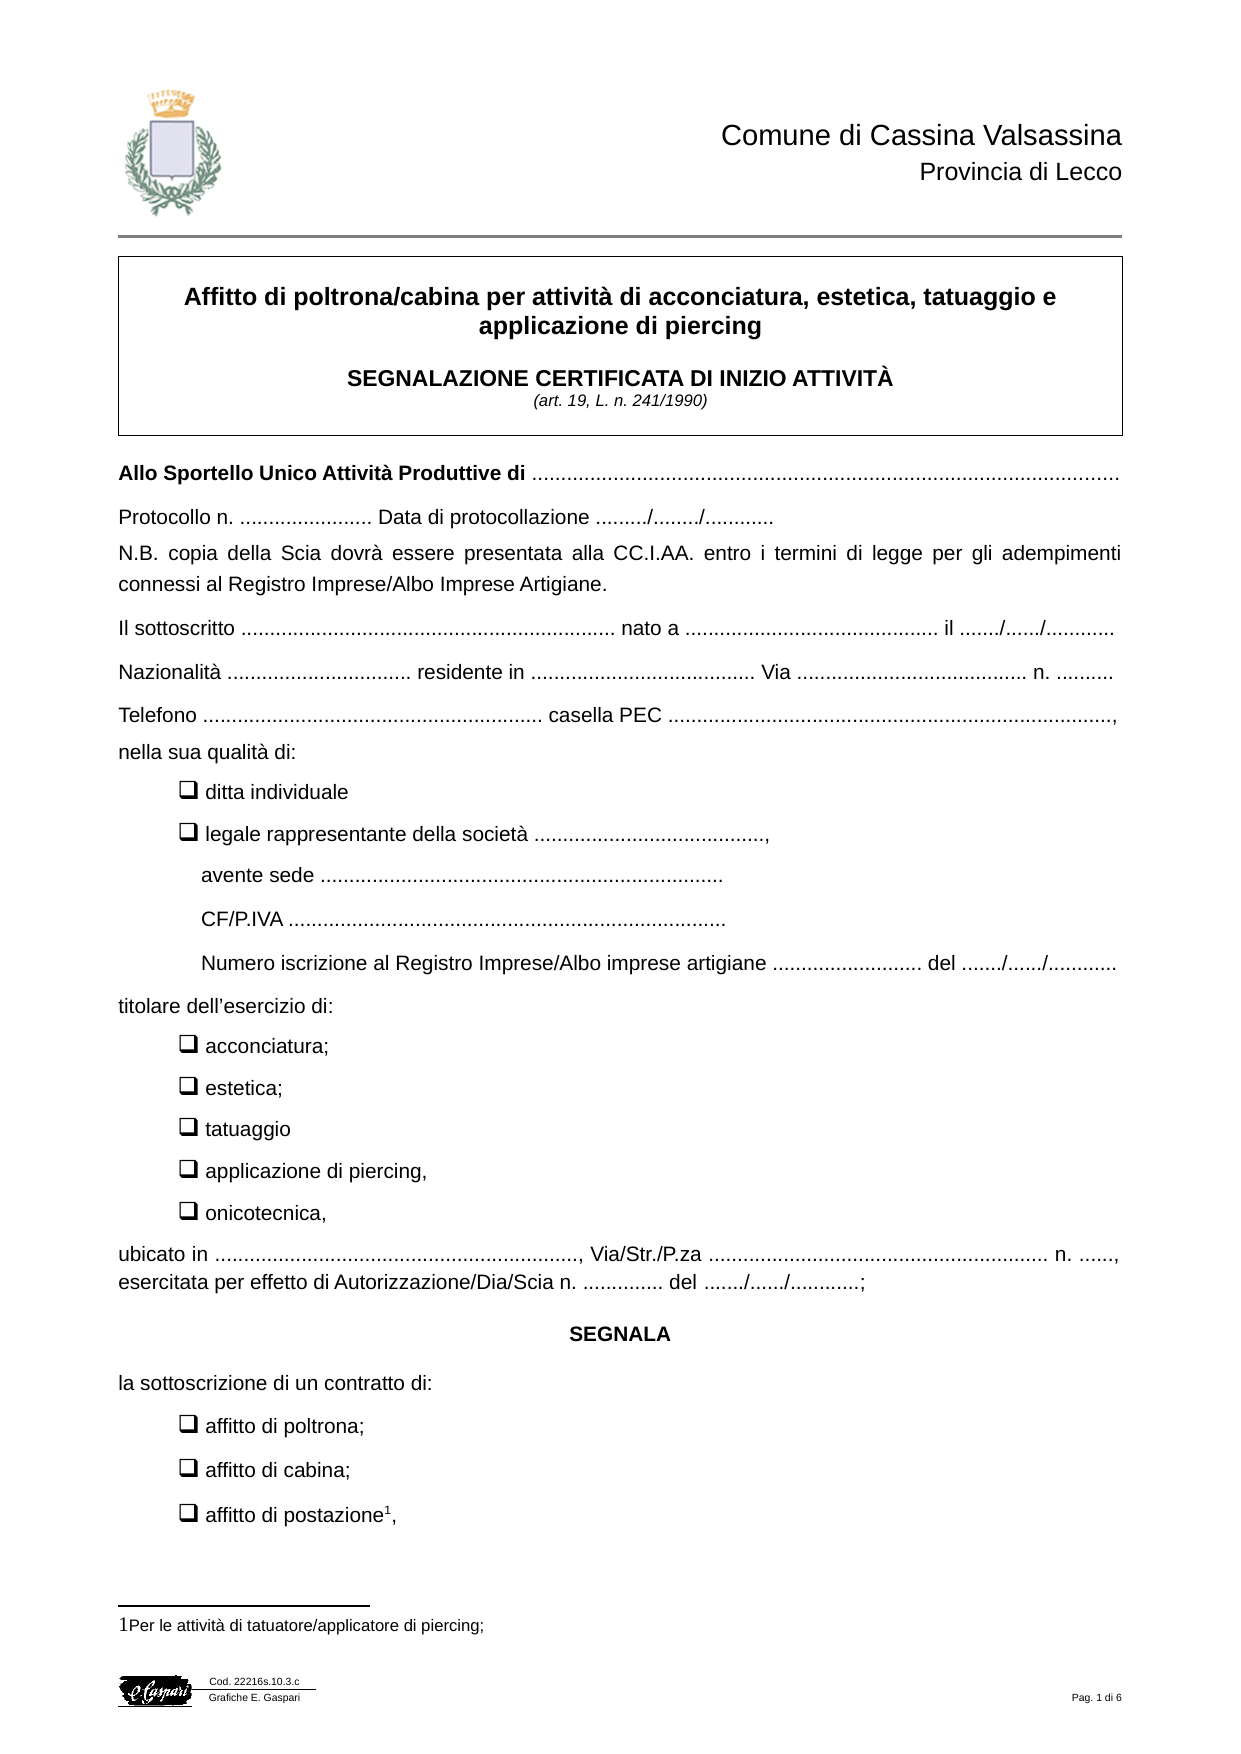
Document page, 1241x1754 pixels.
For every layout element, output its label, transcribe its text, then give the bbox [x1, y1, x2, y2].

text  affitto di poltrona; [177, 1414, 1122, 1439]
text SEGNALA [118, 1322, 1122, 1346]
text  estetica; [177, 1076, 1122, 1101]
text N.B. copia della Scia dovrà essere presentata alla CC.I.AA. entro i termini di legge per gli adempimenti connessi al Registro Imprese/Albo Imprese Artigiane. [118, 541, 1122, 596]
text Per le attività di tatuatore/applicatore di piercing; [118, 1612, 1122, 1636]
text la sottoscrizione di un contratto di: [118, 1371, 1122, 1395]
text Comune di Cassina Valsassina [118, 118, 1122, 152]
table_header Affitto di poltrona/cabina per attività di acconciatura, estetica, tatuaggio e applicazione di piercing SEGNALAZIONE CERTIFICATA DI INIZIO ATTIVITÀ (art. 19, L. n. 241/1990) [119, 257, 1122, 435]
picture [122, 185, 224, 219]
text Telefono ........................................................... casella PEC ............................................................................., [118, 703, 1122, 727]
text avente sede ...................................................................... [201, 863, 1122, 887]
text  onicotecnica, [177, 1201, 1122, 1226]
text CF/P.IVA ............................................................................ [201, 907, 1122, 931]
picture [118, 1674, 192, 1706]
text titolare dell’esercizio di: [118, 994, 1122, 1018]
text Allo Sportello Unico Attività Produttive di [118, 461, 1122, 485]
text Protocollo n. ....................... Data di protocollazione ........./......../............ [118, 505, 1122, 529]
text nella sua qualità di: [118, 740, 1122, 764]
text Il sottoscritto ................................................................. nato a ............................................ il ......./....../............ [118, 616, 1122, 640]
picture [122, 152, 224, 157]
text Numero iscrizione al Registro Imprese/Albo imprese artigiane .......................... del ......./....../............ [201, 950, 1122, 974]
text  tatuaggio [177, 1117, 1122, 1142]
text  legale rappresentante della società ........................................, [177, 821, 1122, 846]
text ubicato in ..............................................................., Via/Str./P.za ........................................................... n. ......, esercitata per effetto di Autorizzazione/Dia/Scia n. .............. del ......./....../............; [118, 1242, 1122, 1294]
picture [122, 87, 224, 118]
text  ditta individuale [177, 780, 1122, 805]
text  affitto di cabina; [177, 1458, 1122, 1483]
text  acconciatura; [177, 1034, 1122, 1059]
text  affitto di postazione, [177, 1503, 1122, 1528]
text Nazionalità ................................ residente in ....................................... Via ........................................ n. .......... [118, 659, 1122, 683]
text Provincia di Lecco [118, 157, 1122, 185]
text  applicazione di piercing, [177, 1159, 1122, 1184]
